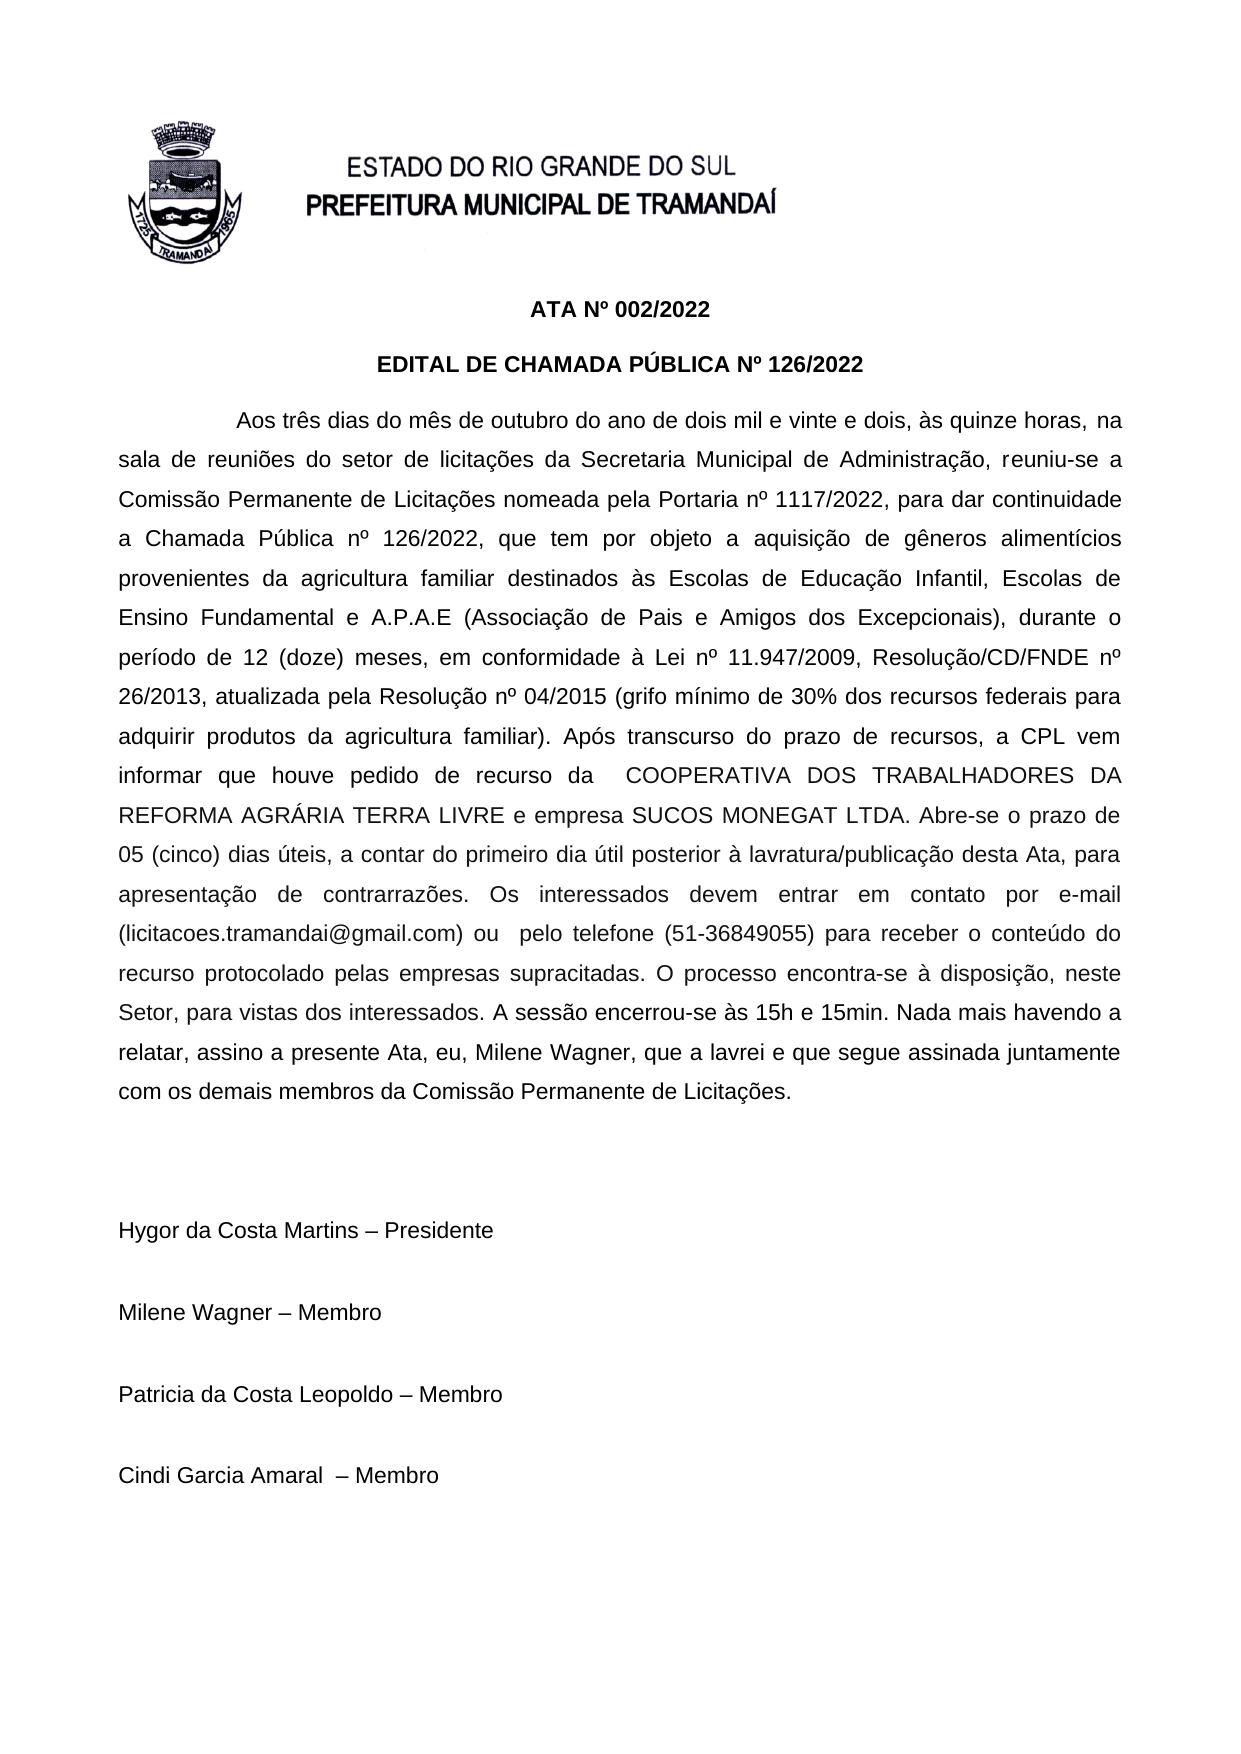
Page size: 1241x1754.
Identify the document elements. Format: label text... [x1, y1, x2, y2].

text Aos três dias do mês de outubro do ano de dois mil e vinte e dois, às quinze horas, na sala de reuniões do setor de licitações da Secretaria Municipal de Administração, reuniu-se a Comissão Permanente de Licitações nomeada pela Portaria nº 1117/2022, para dar continuidade a Chamada Pública nº 126/2022, que tem por objeto a aquisição de gêneros alimentícios provenientes da agricultura familiar destinados às Escolas de Educação Infantil, Escolas de Ensino Fundamental e A.P.A.E (Associação de Pais e Amigos dos Excepcionais), durante o período de 12 (doze) meses, em conformidade à Lei nº 11.947/2009, Resolução/CD/FNDE nº 26/2013, atualizada pela Resolução nº 04/2015 (grifo mínimo de 30% dos recursos federais para adquirir produtos da agricultura familiar). Após transcurso do prazo de recursos, a CPL vem informar que houve pedido de recurso da COOPERATIVA DOS TRABALHADORES DA REFORMA AGRÁRIA TERRA LIVRE e empresa SUCOS MONEGAT LTDA. Abre-se o prazo de 05 (cinco) dias úteis, a contar do primeiro dia útil posterior à lavratura/publicação desta Ata, para apresentação de contrarrazões. Os interessados devem entrar em contato por e-mail (licitacoes.tramandai@gmail.com) ou pelo telefone (51-36849055) para receber o conteúdo do recurso protocolado pelas empresas supracitadas. O processo encontra-se à disposição, neste Setor, para vistas dos interessados. A sessão encerrou-se às 15h e 15min. Nada mais havendo a relatar, assino a presente Ata, eu, Milene Wagner, que a lavrei e que segue assinada juntamente com os demais membros da Comissão Permanente de Licitações. [118, 407, 1122, 1104]
text Milene Wagner – Membro [118, 1299, 1122, 1325]
text Patricia da Costa Leopoldo – Membro [118, 1381, 1122, 1408]
text Hygor da Costa Martins – Presidente [118, 1217, 1122, 1243]
text Cindi Garcia Amaral – Membro [118, 1462, 1122, 1488]
text EDITAL DE CHAMADA PÚBLICA Nº 126/2022 [118, 351, 1122, 378]
text ATA Nº 002/2022 [118, 296, 1122, 322]
